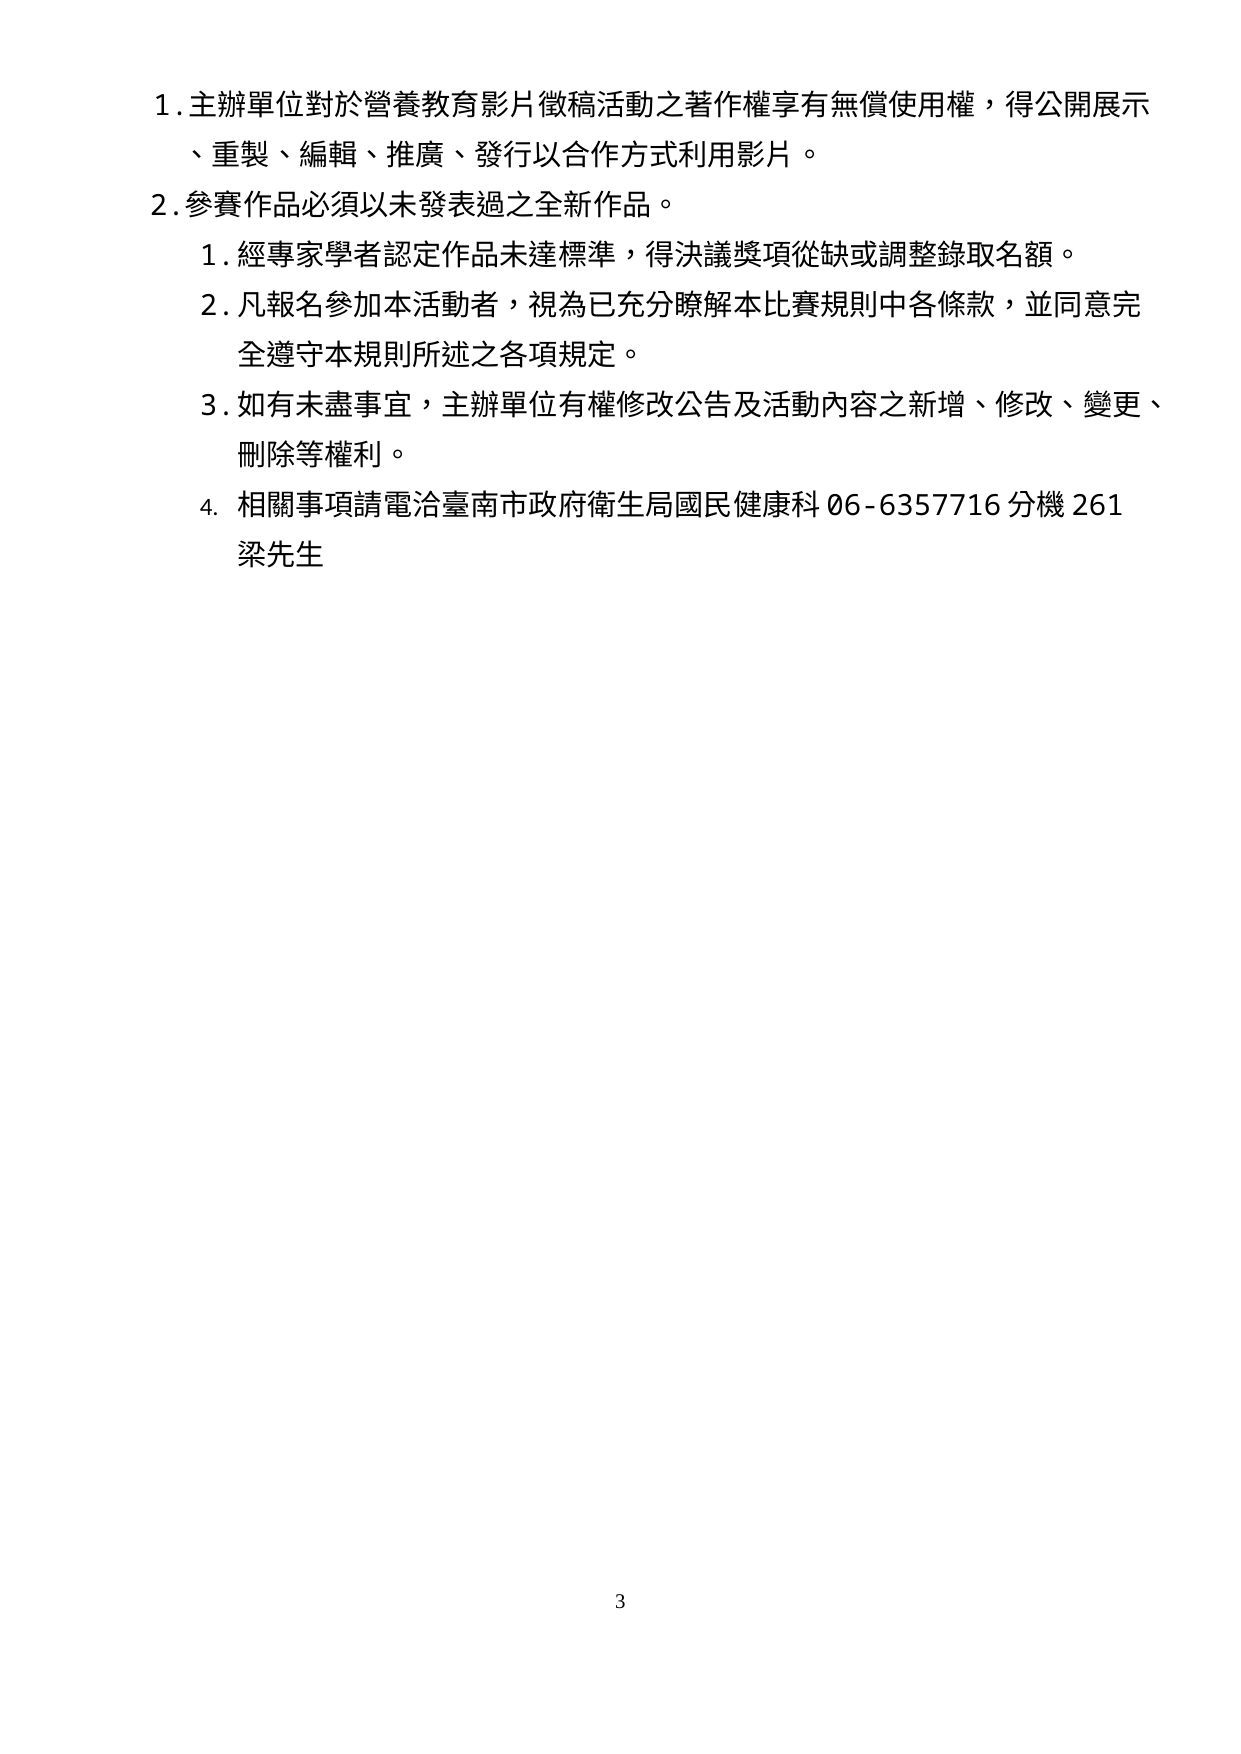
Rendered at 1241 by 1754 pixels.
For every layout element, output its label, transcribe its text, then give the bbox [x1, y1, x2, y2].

text 1.主辦單位對於營養教育影片徵稿活動之著作權享有無償使用權，得公開展示 [153, 75, 1152, 125]
list 凡報名參加本活動者，視為已充分瞭解本比賽規則中各條款，並同意完全遵守本規則所述之各項規定。 [199, 275, 1152, 375]
text 2.參賽作品必須以未發表過之全新作品。 [149, 175, 1152, 225]
list 如有未盡事宜，主辦單位有權修改公告及活動內容之新增、修改、變更、刪除等權利。 [199, 375, 1152, 475]
text 、重製、編輯、推廣、發行以合作方式利用影片。 [182, 125, 1152, 175]
list 經專家學者認定作品未達標準，得決議獎項從缺或調整錄取名額。 [199, 225, 1152, 275]
list 相關事項請電洽臺南市政府衛生局國民健康科06-6357716分機261 梁先生 [199, 475, 1152, 625]
